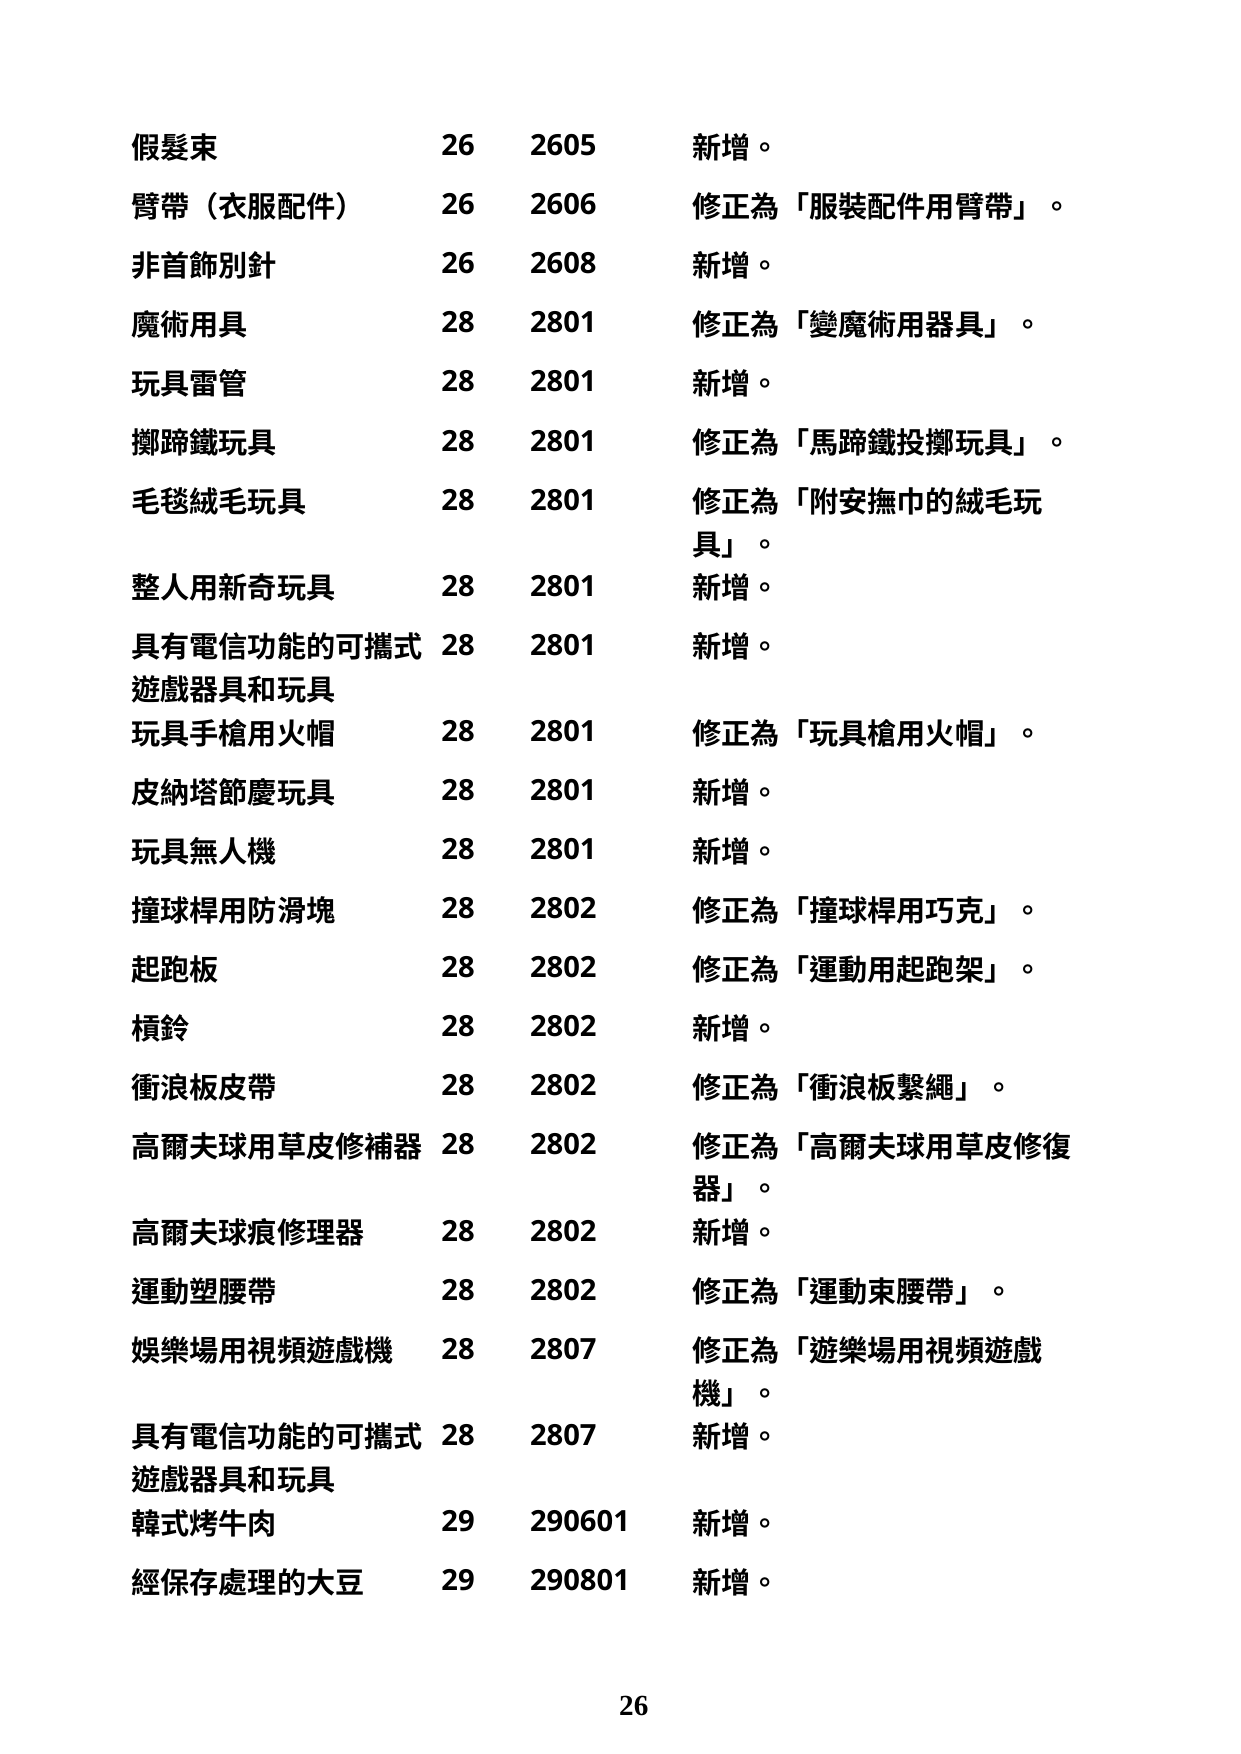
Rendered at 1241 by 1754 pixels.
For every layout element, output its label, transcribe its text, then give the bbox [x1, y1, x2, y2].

table_cell 2801 [528, 828, 689, 886]
table_cell 28 [439, 887, 526, 945]
table_cell 衝浪板皮帶 [129, 1065, 438, 1122]
table_cell 具有電信功能的可攜式遊戲器具和玩具 [129, 624, 438, 709]
table_cell 運動塑腰帶 [129, 1269, 438, 1326]
table_cell 2801 [528, 420, 689, 477]
table_cell 假髮束 [129, 125, 438, 182]
table_cell 修正為「附安撫巾的絨毛玩具」。 [690, 479, 1102, 563]
table_cell 29 [439, 1559, 526, 1617]
table_cell 新增。 [690, 1006, 1102, 1063]
table_cell 2608 [528, 243, 689, 300]
table_cell 新增。 [690, 1210, 1102, 1267]
table_cell 具有電信功能的可攜式遊戲器具和玩具 [129, 1414, 438, 1499]
table_cell 26 [439, 243, 526, 300]
table_cell 新增。 [690, 1414, 1102, 1499]
table_cell 2802 [528, 887, 689, 945]
table_cell 28 [439, 565, 526, 622]
table_cell 2801 [528, 624, 689, 709]
table_cell 臂帶（衣服配件） [129, 184, 438, 241]
table_cell 2801 [528, 565, 689, 622]
table_cell 2802 [528, 1065, 689, 1122]
table_cell 起跑板 [129, 947, 438, 1004]
table_cell 高爾夫球痕修理器 [129, 1210, 438, 1267]
table_cell 韓式烤牛肉 [129, 1500, 438, 1558]
table_cell 28 [439, 624, 526, 709]
table_cell 28 [439, 479, 526, 563]
table_cell 2807 [528, 1328, 689, 1412]
table_cell 新增。 [690, 243, 1102, 300]
table_cell 26 [439, 125, 526, 182]
table_cell 修正為「遊樂場用視頻遊戲機」。 [690, 1328, 1102, 1412]
table_cell 修正為「運動束腰帶」。 [690, 1269, 1102, 1326]
table_cell 修正為「變魔術用器具」。 [690, 302, 1102, 359]
table_cell 28 [439, 1269, 526, 1326]
table_cell 擲蹄鐵玩具 [129, 420, 438, 477]
table_cell 290801 [528, 1559, 689, 1617]
table_cell 2802 [528, 1269, 689, 1326]
table_cell 玩具手槍用火帽 [129, 710, 438, 768]
table_cell 新增。 [690, 624, 1102, 709]
table_cell 經保存處理的大豆 [129, 1559, 438, 1617]
table_cell 修正為「撞球桿用巧克」。 [690, 887, 1102, 945]
table_cell 28 [439, 302, 526, 359]
table_cell 2605 [528, 125, 689, 182]
table_cell 29 [439, 1500, 526, 1558]
table_cell 26 [439, 184, 526, 241]
table_cell 新增。 [690, 1559, 1102, 1617]
table_cell 28 [439, 947, 526, 1004]
table_cell 2802 [528, 1210, 689, 1267]
table_cell 整人用新奇玩具 [129, 565, 438, 622]
table_cell 玩具雷管 [129, 361, 438, 418]
table_cell 修正為「衝浪板繫繩」。 [690, 1065, 1102, 1122]
table_cell 新增。 [690, 125, 1102, 182]
table_cell 2802 [528, 1124, 689, 1208]
table_cell 2801 [528, 302, 689, 359]
table_cell 新增。 [690, 828, 1102, 886]
table_cell 28 [439, 1006, 526, 1063]
table_cell 2801 [528, 479, 689, 563]
table_cell 修正為「高爾夫球用草皮修復器」。 [690, 1124, 1102, 1208]
table_cell 2807 [528, 1414, 689, 1499]
table_cell 玩具無人機 [129, 828, 438, 886]
table_cell 非首飾別針 [129, 243, 438, 300]
table_cell 娛樂場用視頻遊戲機 [129, 1328, 438, 1412]
table_cell 修正為「玩具槍用火帽」。 [690, 710, 1102, 768]
table_cell 2801 [528, 769, 689, 827]
table_cell 魔術用具 [129, 302, 438, 359]
table_cell 槓鈴 [129, 1006, 438, 1063]
table_cell 2802 [528, 1006, 689, 1063]
table_cell 2802 [528, 947, 689, 1004]
table_cell 新增。 [690, 769, 1102, 827]
table_cell 新增。 [690, 361, 1102, 418]
table_cell 28 [439, 828, 526, 886]
table_cell 修正為「馬蹄鐵投擲玩具」。 [690, 420, 1102, 477]
table_cell 撞球桿用防滑塊 [129, 887, 438, 945]
table_cell 高爾夫球用草皮修補器 [129, 1124, 438, 1208]
table_cell 28 [439, 1124, 526, 1208]
table_cell 290601 [528, 1500, 689, 1558]
table_cell 28 [439, 769, 526, 827]
table_cell 2606 [528, 184, 689, 241]
table_cell 28 [439, 1414, 526, 1499]
table_cell 28 [439, 1328, 526, 1412]
table_cell 修正為「運動用起跑架」。 [690, 947, 1102, 1004]
table_cell 2801 [528, 361, 689, 418]
table_cell 28 [439, 710, 526, 768]
table_cell 新增。 [690, 565, 1102, 622]
table_cell 皮納塔節慶玩具 [129, 769, 438, 827]
table_cell 28 [439, 420, 526, 477]
table_cell 2801 [528, 710, 689, 768]
table_cell 28 [439, 361, 526, 418]
table_cell 28 [439, 1210, 526, 1267]
table_cell 修正為「服裝配件用臂帶」。 [690, 184, 1102, 241]
table_cell 新增。 [690, 1500, 1102, 1558]
table_cell 毛毯絨毛玩具 [129, 479, 438, 563]
table_cell 28 [439, 1065, 526, 1122]
